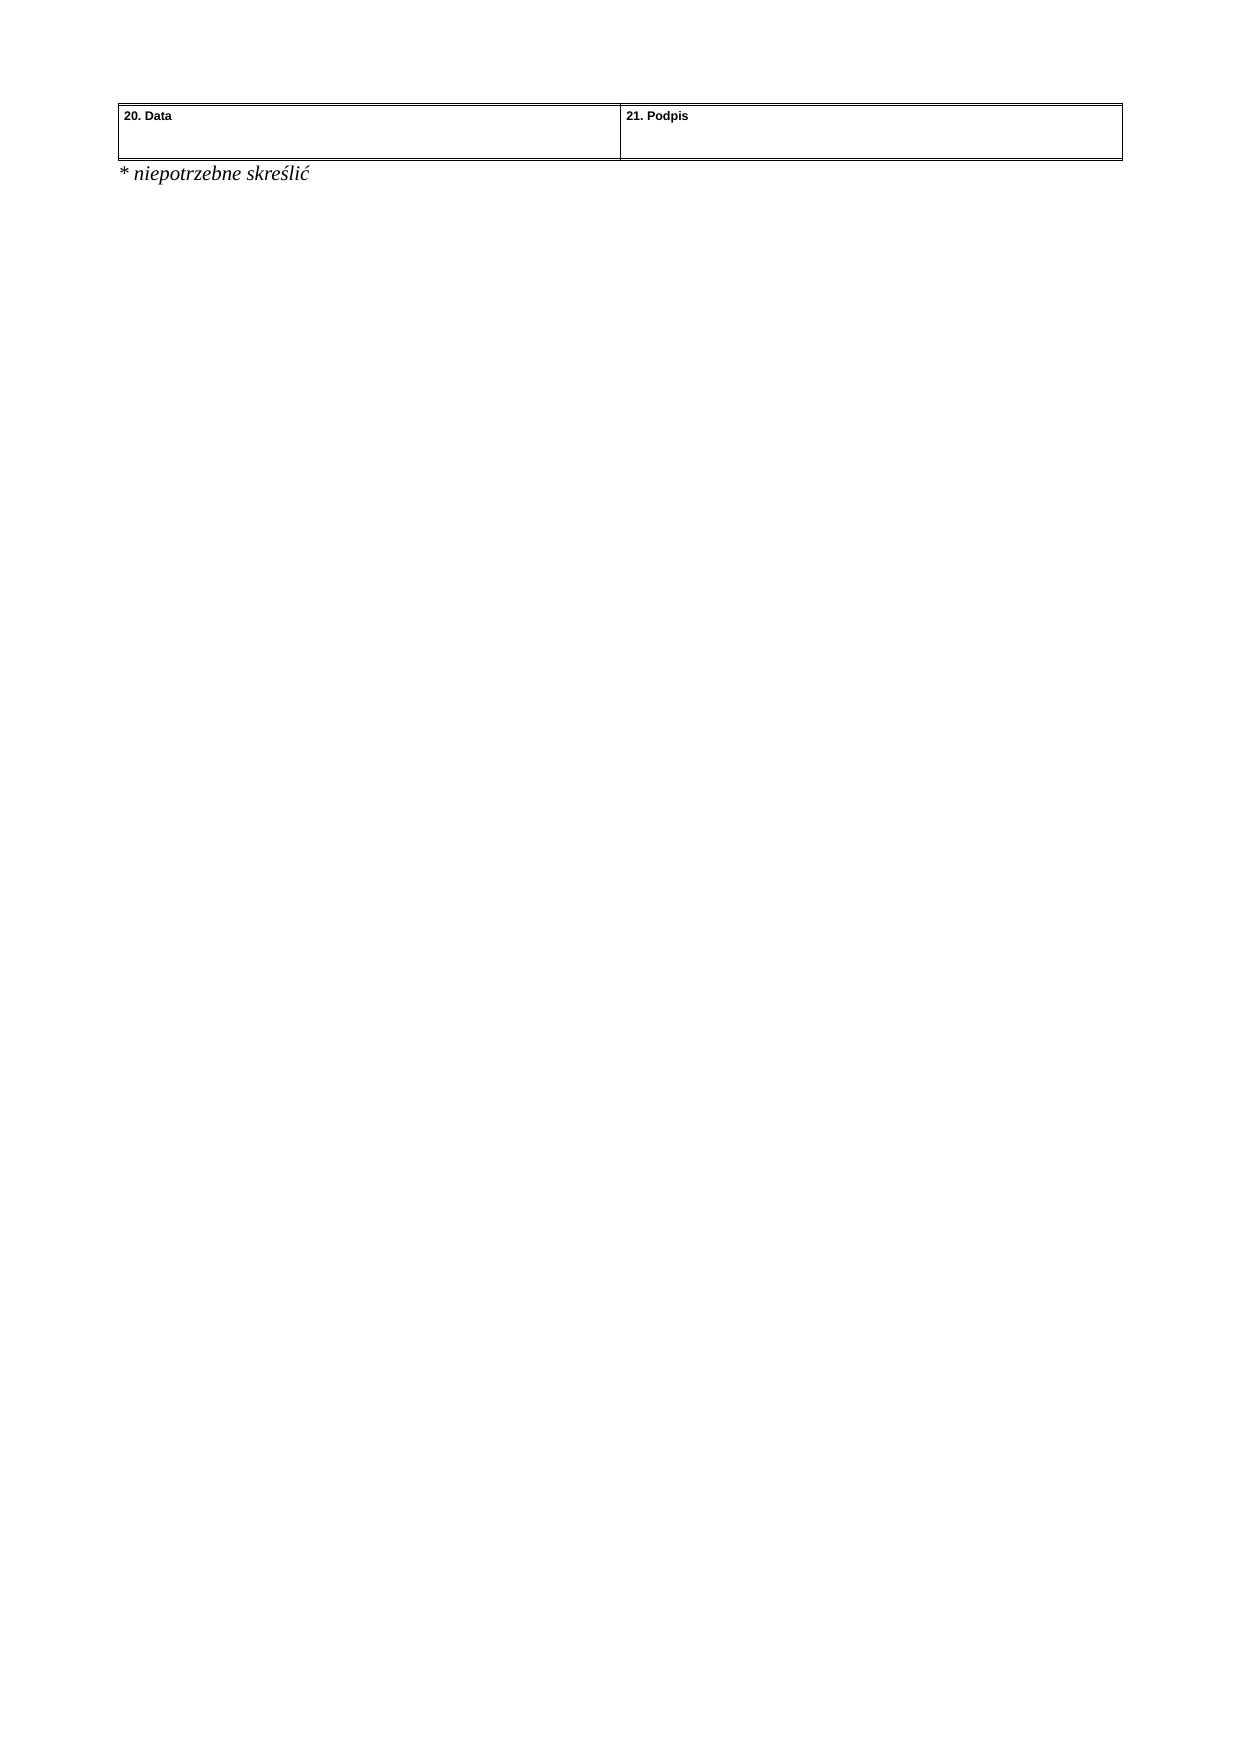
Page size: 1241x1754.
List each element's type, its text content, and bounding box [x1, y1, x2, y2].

table_cell 21. Podpis [621, 106, 1122, 157]
text * niepotrzebne skreślić [118, 161, 1122, 185]
table_cell 20. Data [119, 106, 620, 157]
